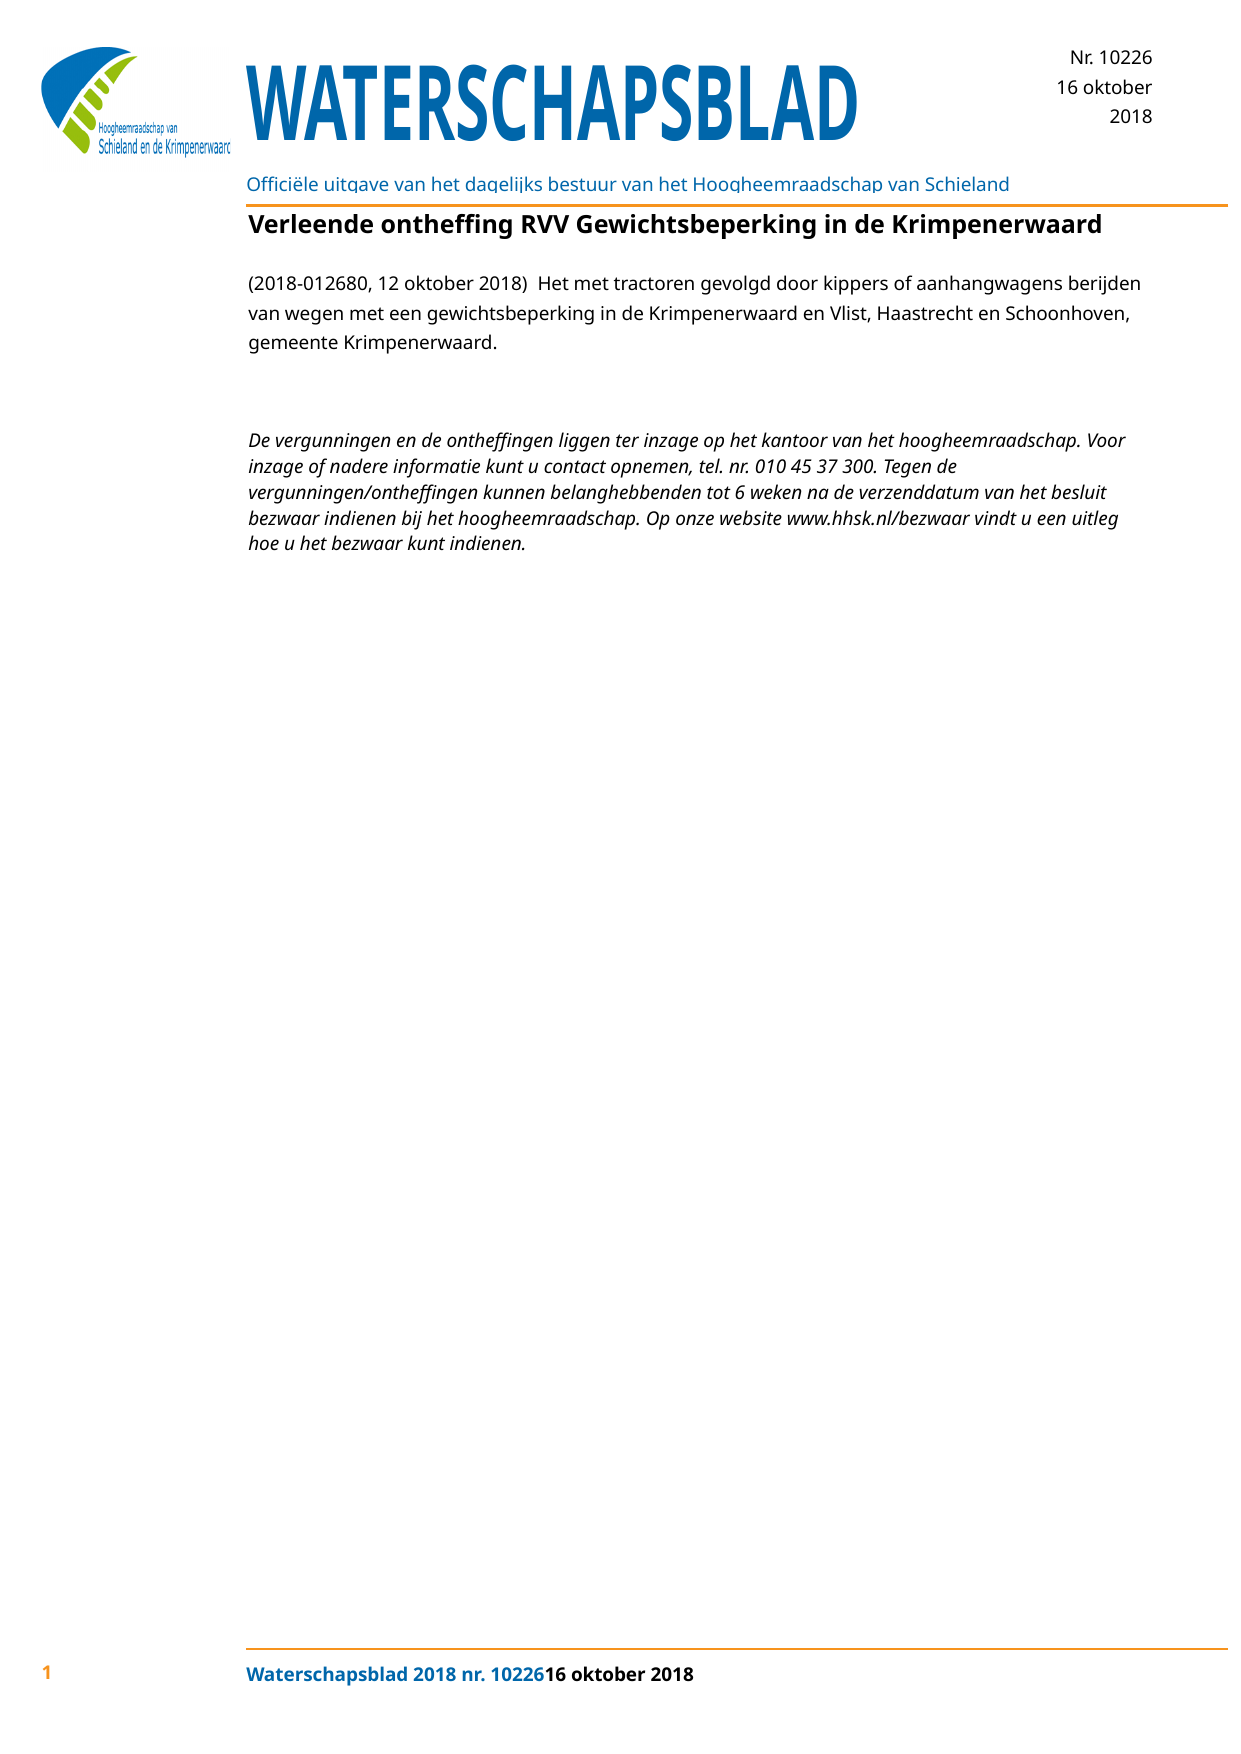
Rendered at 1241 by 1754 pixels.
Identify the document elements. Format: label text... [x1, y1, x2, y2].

text (2018-012680, 12 oktober 2018) Het met tractoren gevolgd door kippers of aanhangwagens berijden van wegen met een gewichtsbeperking in de Krimpenerwaard en Vlist, Haastrecht en Schoonhoven, gemeente Krimpenerwaard. [248, 270, 1152, 355]
text De vergunningen en de ontheffingen liggen ter inzage op het kantoor van het hoogheemraadschap. Voor inzage of nadere informatie kunt u contact opnemen, tel. nr. 010 45 37 300. Tegen de vergunningen/ontheffingen kunnen belanghebbenden tot 6 weken na de verzenddatum van het besluit bezwaar indienen bij het hoogheemraadschap. Op onze website www.hhsk.nl/bezwaar vindt u een uitleg hoe u het bezwaar kunt indienen. [248, 428, 1152, 556]
picture [41, 47, 231, 172]
text Verleende ontheffing RVV Gewichtsbeperking in de Krimpenerwaard [248, 207, 1152, 241]
